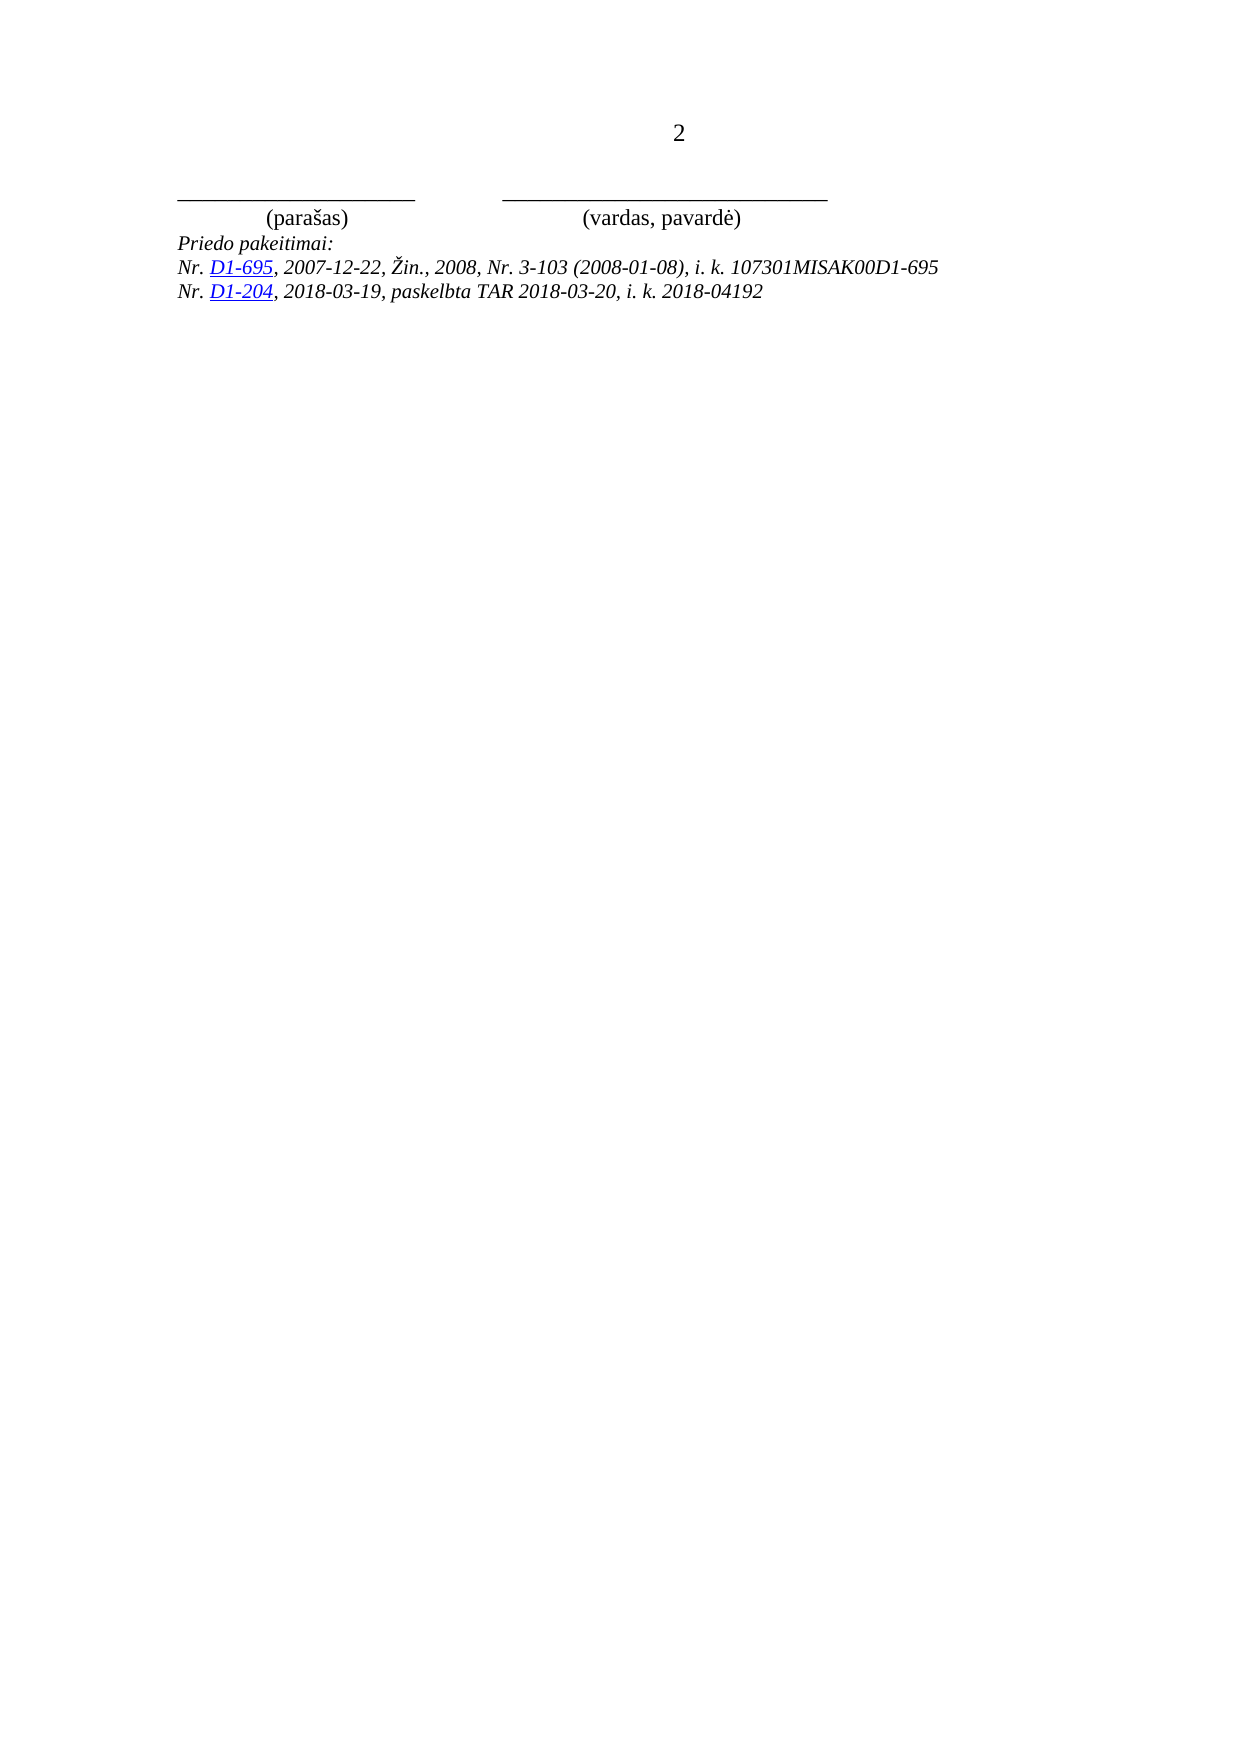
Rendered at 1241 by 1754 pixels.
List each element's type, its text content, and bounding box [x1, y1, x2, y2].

text ___________________ __________________________ [177, 176, 1181, 204]
text Nr. D1-695, 2007-12-22, Žin., 2008, Nr. 3-103 (2008-01-08), i. k. 107301MISAK00D1-695 [177, 255, 1181, 279]
text (parašas) (vardas, pavardė) [177, 204, 1181, 231]
text Nr. D1-204, 2018-03-19, paskelbta TAR 2018-03-20, i. k. 2018-04192 [177, 279, 1181, 303]
text Priedo pakeitimai: [177, 231, 1181, 255]
